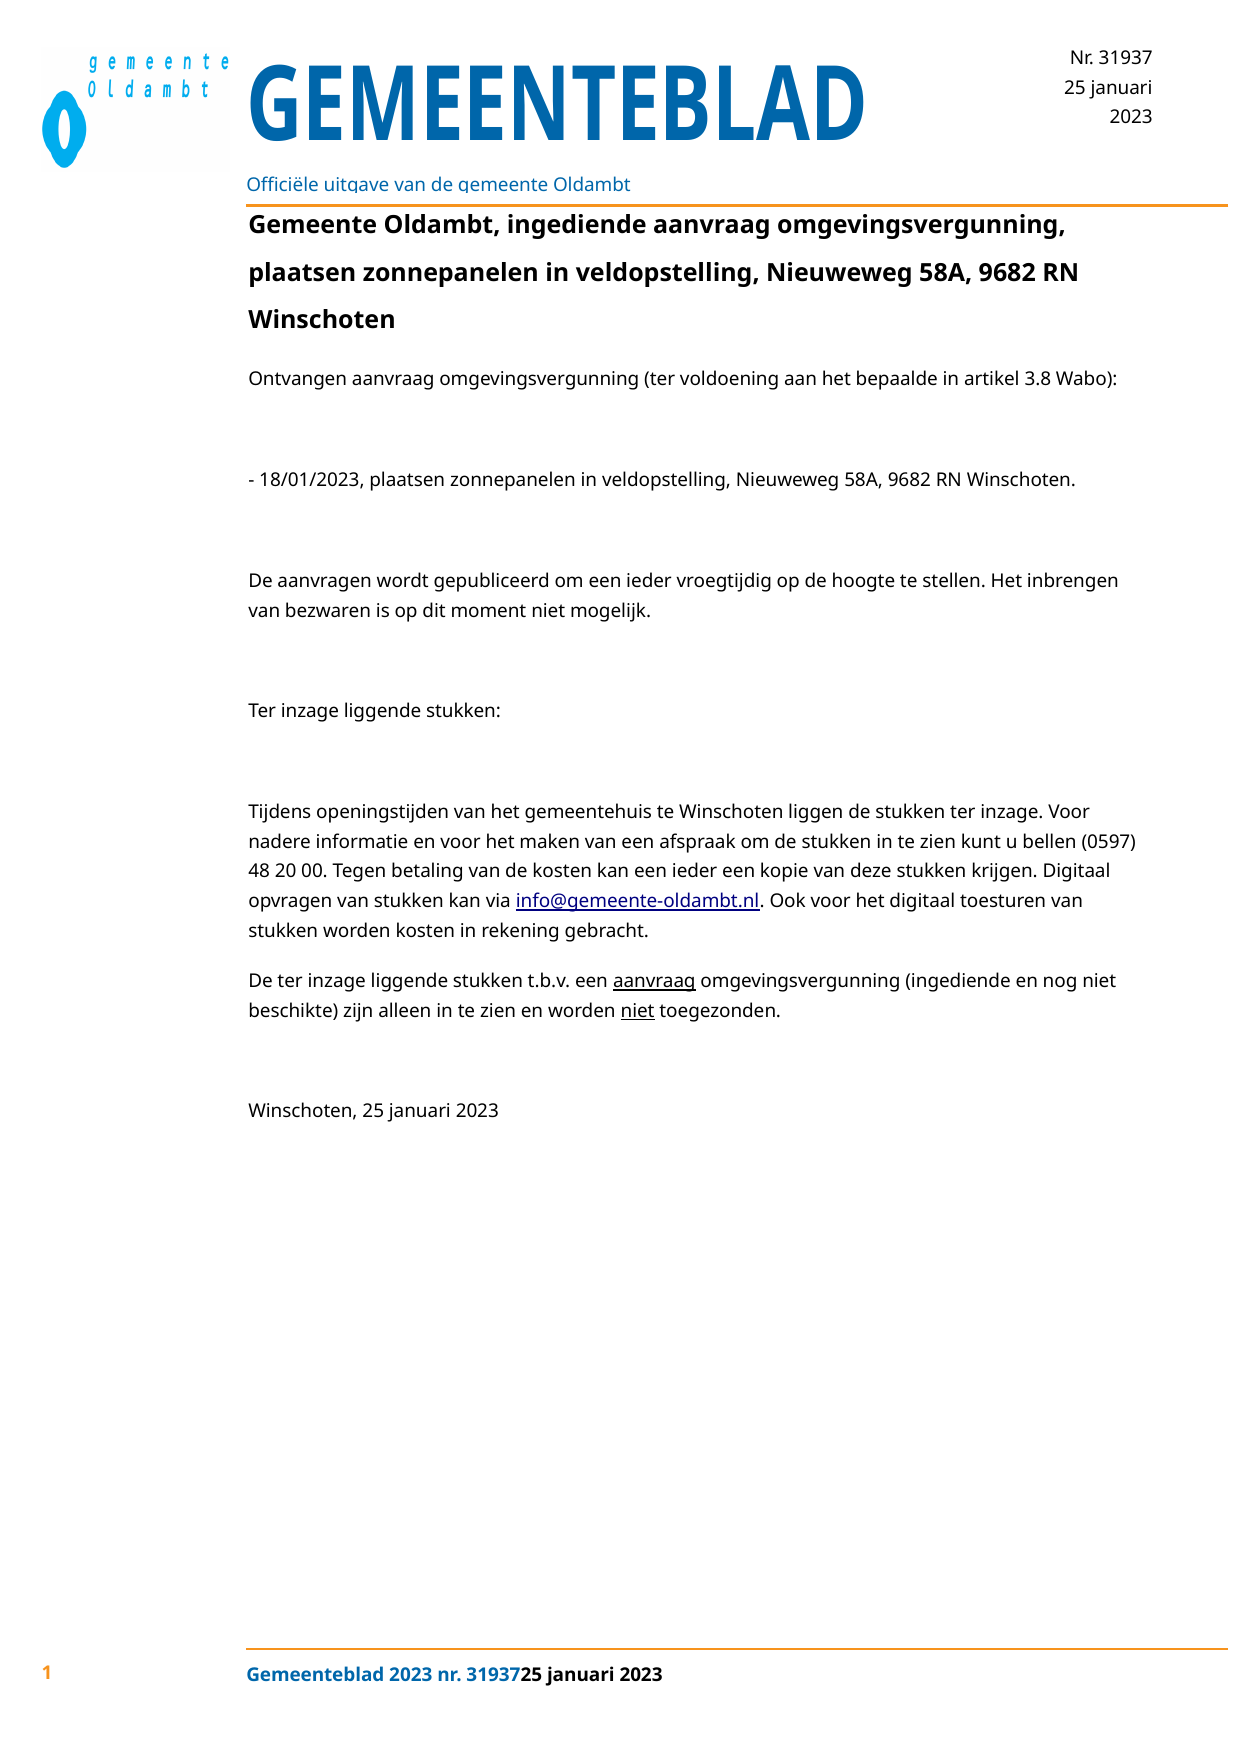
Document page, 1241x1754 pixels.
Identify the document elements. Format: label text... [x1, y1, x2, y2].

text De aanvragen wordt gepubliceerd om een ieder vroegtijdig op de hoogte te stellen. Het inbrengen van bezwaren is op dit moment niet mogelijk. [248, 567, 1152, 622]
text Gemeente Oldambt, ingediende aanvraag omgevingsvergunning, plaatsen zonnepanelen in veldopstelling, Nieuweweg 58A, 9682 RN Winschoten [248, 207, 1152, 336]
text Winschoten, 25 januari 2023 [248, 1098, 1152, 1123]
text Tijdens openingstijden van het gemeentehuis te Winschoten liggen de stukken ter inzage. Voor nadere informatie en voor het maken van een afspraak om de stukken in te zien kunt u bellen (0597) 48 20 00. Tegen betaling van de kosten kan een ieder een kopie van deze stukken krijgen. Digitaal opvragen van stukken kan via info@gemeente-oldambt.nl. Ook voor het digitaal toesturen van stukken worden kosten in rekening gebracht. [248, 798, 1152, 942]
picture [41, 47, 231, 172]
text Ter inzage liggende stukken: [248, 698, 1152, 723]
text Ontvangen aanvraag omgevingsvergunning (ter voldoening aan het bepaalde in artikel 3.8 Wabo): [248, 366, 1152, 391]
text De ter inzage liggende stukken t.b.v. een aanvraag omgevingsvergunning (ingediende en nog niet beschikte) zijn alleen in te zien en worden niet toegezonden. [248, 967, 1152, 1022]
text - 18/01/2023, plaatsen zonnepanelen in veldopstelling, Nieuweweg 58A, 9682 RN Winschoten. [248, 466, 1152, 492]
